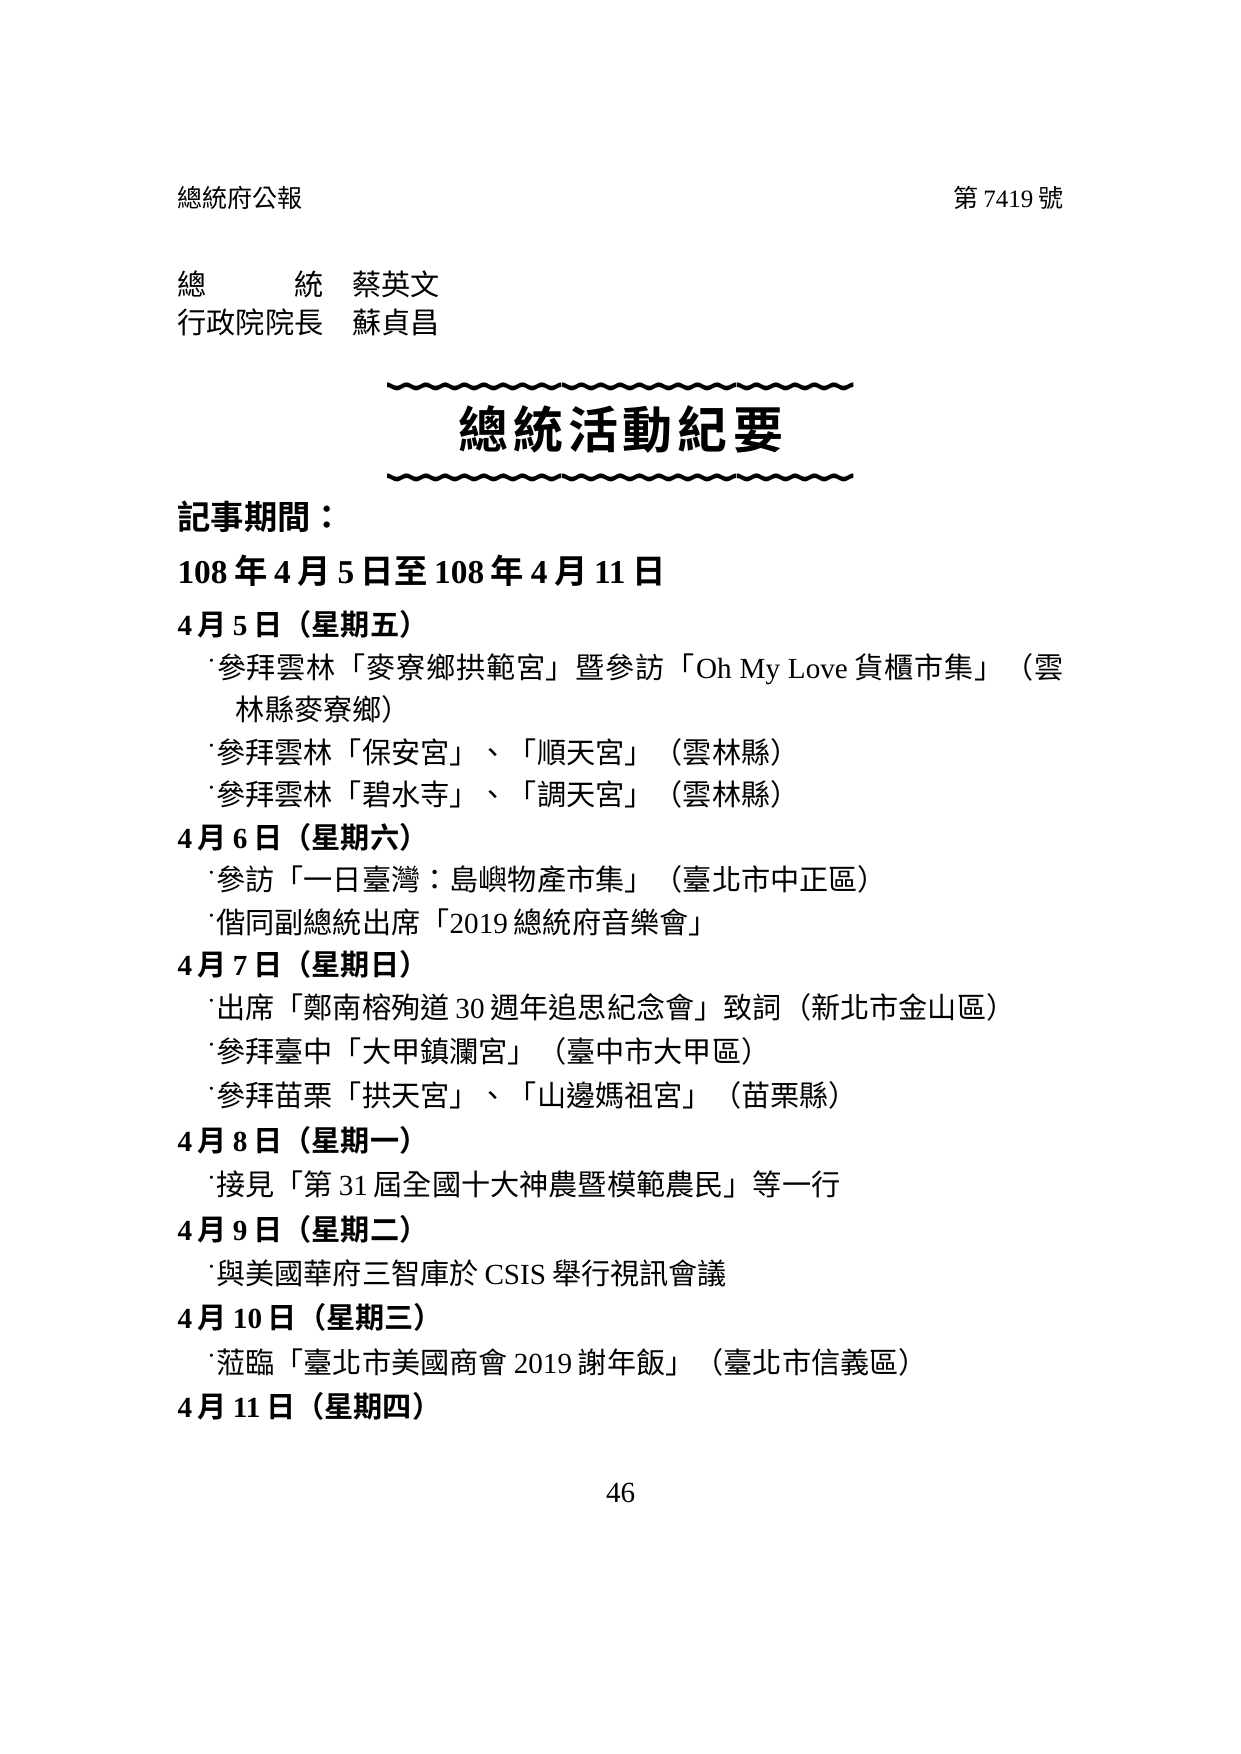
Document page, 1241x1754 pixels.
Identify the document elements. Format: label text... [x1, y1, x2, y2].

text ˙參訪「一日臺灣：島嶼物產市集」（臺北市中正區） [206, 857, 1063, 899]
text 4月10日（星期三） [177, 1293, 1063, 1338]
text 總統活動紀要 [177, 391, 1063, 463]
text ﹏﹏﹏﹏﹏﹏﹏﹏ [177, 366, 1063, 391]
text ˙與美國華府三智庫於CSIS舉行視訊會議 [206, 1249, 1063, 1293]
text 記事期間： [177, 492, 1063, 538]
text ˙偕同副總統出席「2019總統府音樂會」 [206, 899, 1063, 942]
text ˙接見「第31屆全國十大神農暨模範農民」等一行 [206, 1160, 1063, 1204]
text 4月8日（星期一） [177, 1116, 1063, 1160]
text 4月11日（星期四） [177, 1382, 1063, 1427]
text ﹏﹏﹏﹏﹏﹏﹏﹏ [177, 463, 1063, 480]
text 4月9日（星期二） [177, 1204, 1063, 1249]
text 總 統 蔡英文 行政院院長 蘇貞昌 [177, 266, 1063, 341]
text ˙參拜臺中「大甲鎮瀾宮」（臺中市大甲區） [206, 1027, 1063, 1071]
text ˙參拜雲林「碧水寺」、「調天宮」（雲林縣） [206, 772, 1063, 814]
text ˙蒞臨「臺北市美國商會2019謝年飯」（臺北市信義區） [206, 1338, 1063, 1382]
text ˙出席「鄭南榕殉道30週年追思紀念會」致詞（新北市金山區） [206, 984, 1063, 1027]
text 4月6日（星期六） [177, 814, 1063, 857]
text 4月5日（星期五） [177, 602, 1063, 644]
text ˙參拜雲林「保安宮」、「順天宮」（雲林縣） [206, 729, 1063, 772]
text ˙參拜雲林「麥寮鄉拱範宮」暨參訪「Oh My Love貨櫃市集」（雲林縣麥寮鄉） [206, 644, 1063, 729]
text 108年4月5日至108年4月11日 [177, 547, 1063, 593]
text 4月7日（星期日） [177, 942, 1063, 984]
text ˙參拜苗栗「拱天宮」、「山邊媽祖宮」（苗栗縣） [206, 1071, 1063, 1116]
